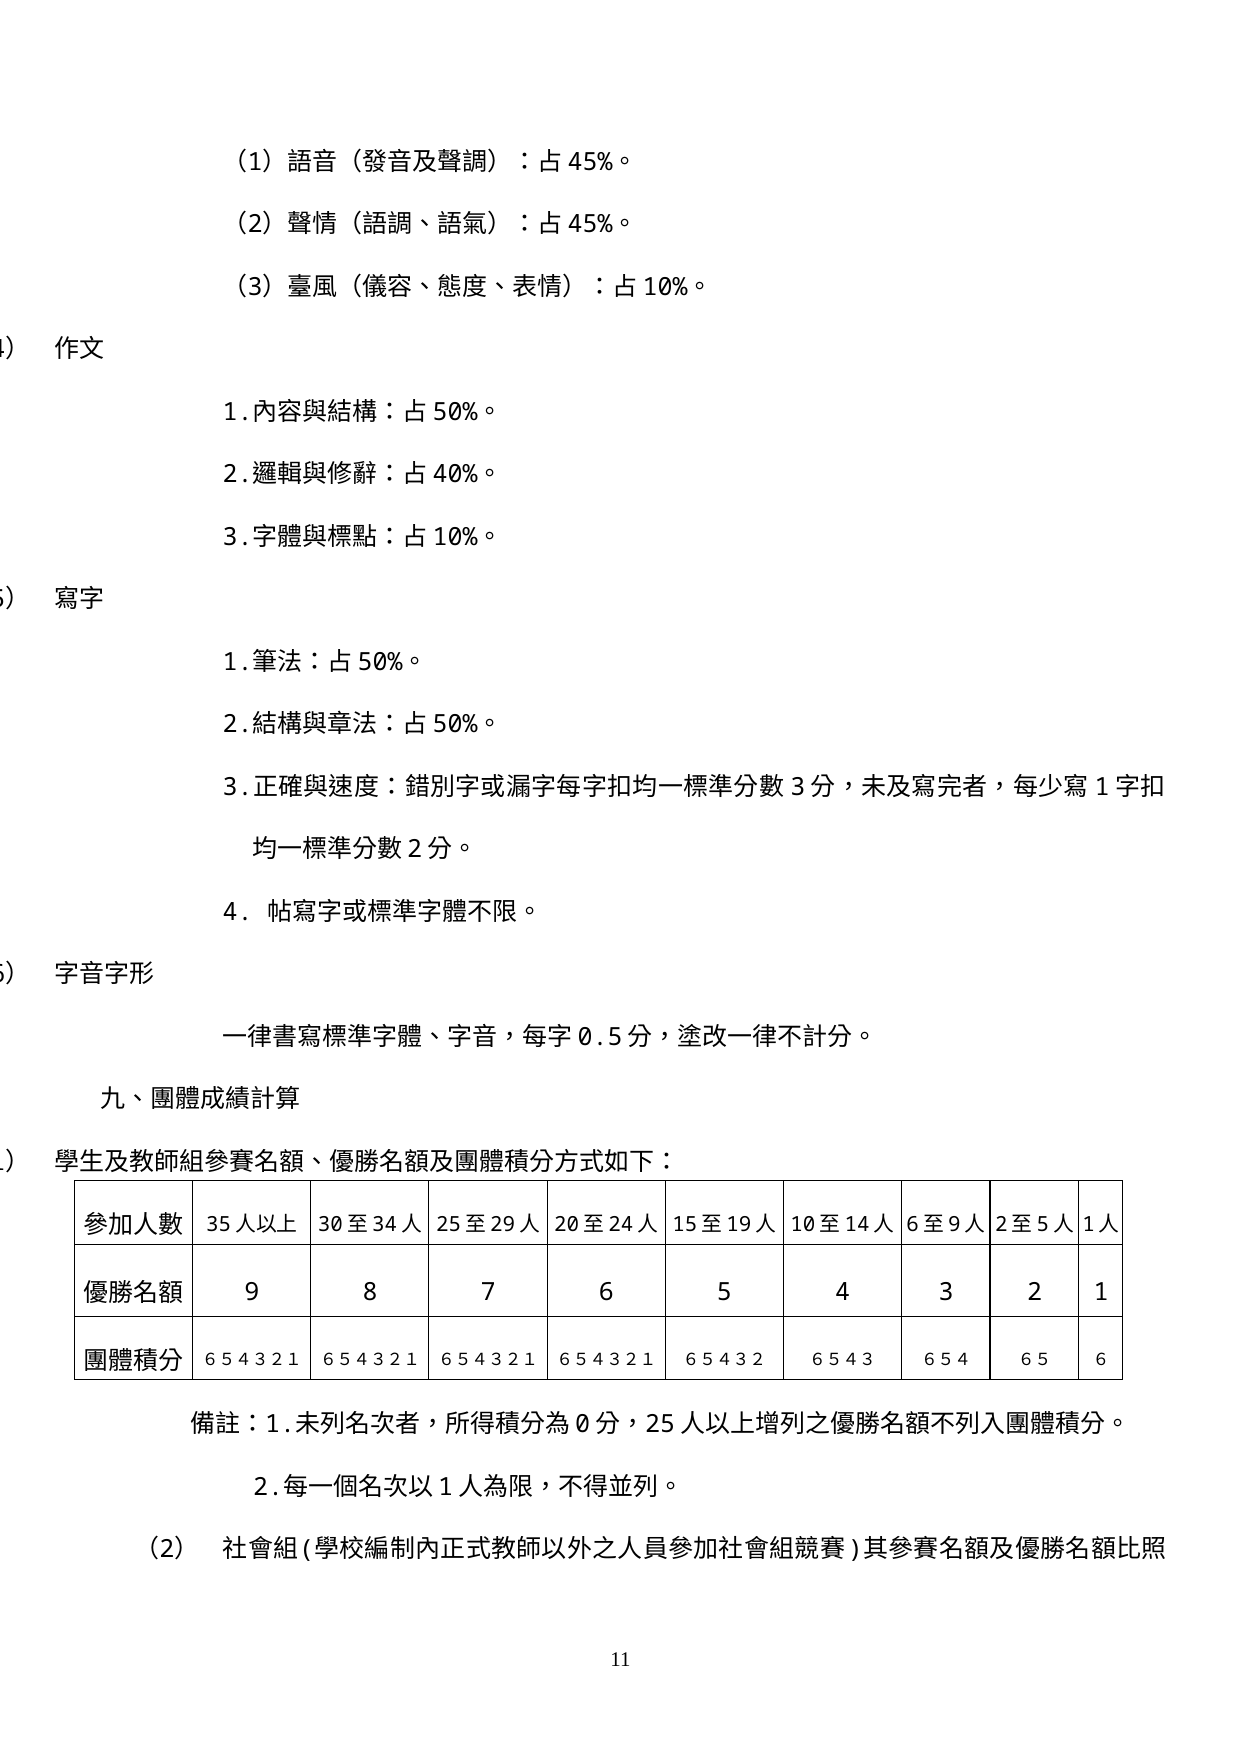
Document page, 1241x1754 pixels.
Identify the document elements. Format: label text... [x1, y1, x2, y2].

table_cell ６５４３２１ [311, 1317, 428, 1379]
table_cell 4 [784, 1245, 901, 1316]
list 字音字形 [0, 930, 1183, 993]
table_header 2至5人 [991, 1181, 1078, 1244]
list 寫字 [0, 555, 1183, 618]
table_cell 9 [193, 1245, 310, 1316]
table_cell 團體積分 [75, 1317, 192, 1379]
table_cell ６５４ [902, 1317, 989, 1379]
table_cell ６ [1079, 1317, 1122, 1379]
list 學生及教師組參賽名額、優勝名額及團體積分方式如下： [0, 1118, 1183, 1180]
table_cell 6 [548, 1245, 665, 1316]
table_header 15至19人 [666, 1181, 783, 1244]
table_header 20至24人 [548, 1181, 665, 1244]
text 4. 帖寫字或標準字體不限。 [222, 868, 1165, 930]
text 1.內容與結構：占50%。 [222, 368, 1165, 430]
text 2.結構與章法：占50%。 [222, 680, 1165, 743]
table_cell ６５４３２１ [193, 1317, 310, 1379]
text 2.邏輯與修辭：占40%。 [222, 430, 1165, 493]
text 1.筆法：占50%。 [222, 618, 1165, 680]
text （1）語音（發音及聲調）：占45%。 [222, 118, 1165, 180]
table_cell ６５４３ [784, 1317, 901, 1379]
table_cell ６５４３２１ [429, 1317, 547, 1379]
text 3.正確與速度：錯別字或漏字每字扣均一標準分數3分，未及寫完者，每少寫1字扣均一標準分數2分。 [222, 743, 1165, 868]
table_cell ６５４３２１ [548, 1317, 665, 1379]
table_cell 7 [429, 1245, 547, 1316]
text 2.每一個名次以1人為限，不得並列。 [208, 1443, 1165, 1505]
list 社會組(學校編制內正式教師以外之人員參加社會組競賽)其參賽名額及優勝名額比照 [134, 1505, 1168, 1568]
table_header 25至29人 [429, 1181, 547, 1244]
table_cell 2 [991, 1245, 1078, 1316]
table_header 參加人數 [75, 1181, 192, 1244]
text （2）聲情（語調、語氣）：占45%。 [222, 180, 1165, 243]
table_cell 1 [1079, 1245, 1122, 1316]
table_header 10至14人 [784, 1181, 901, 1244]
table_header 30至34人 [311, 1181, 428, 1244]
table_header 1人 [1079, 1181, 1122, 1244]
text 九、團體成績計算 [75, 1055, 1165, 1118]
text 一律書寫標準字體、字音，每字0.5分，塗改一律不計分。 [222, 993, 1165, 1055]
table_cell 5 [666, 1245, 783, 1316]
table_cell ６５４３２ [666, 1317, 783, 1379]
text 3.字體與標點：占10%。 [222, 493, 1165, 555]
list 作文 [0, 305, 1183, 368]
table_cell ６５ [991, 1317, 1078, 1379]
text （3）臺風（儀容、態度、表情）：占10%。 [222, 243, 1165, 305]
table_header 35人以上 [193, 1181, 310, 1244]
text 備註：1.未列名次者，所得積分為0分，25人以上增列之優勝名額不列入團體積分。 [75, 1380, 1165, 1443]
table_cell 3 [902, 1245, 989, 1316]
table_cell 8 [311, 1245, 428, 1316]
table_cell 優勝名額 [75, 1245, 192, 1316]
table_header 6至9人 [902, 1181, 989, 1244]
